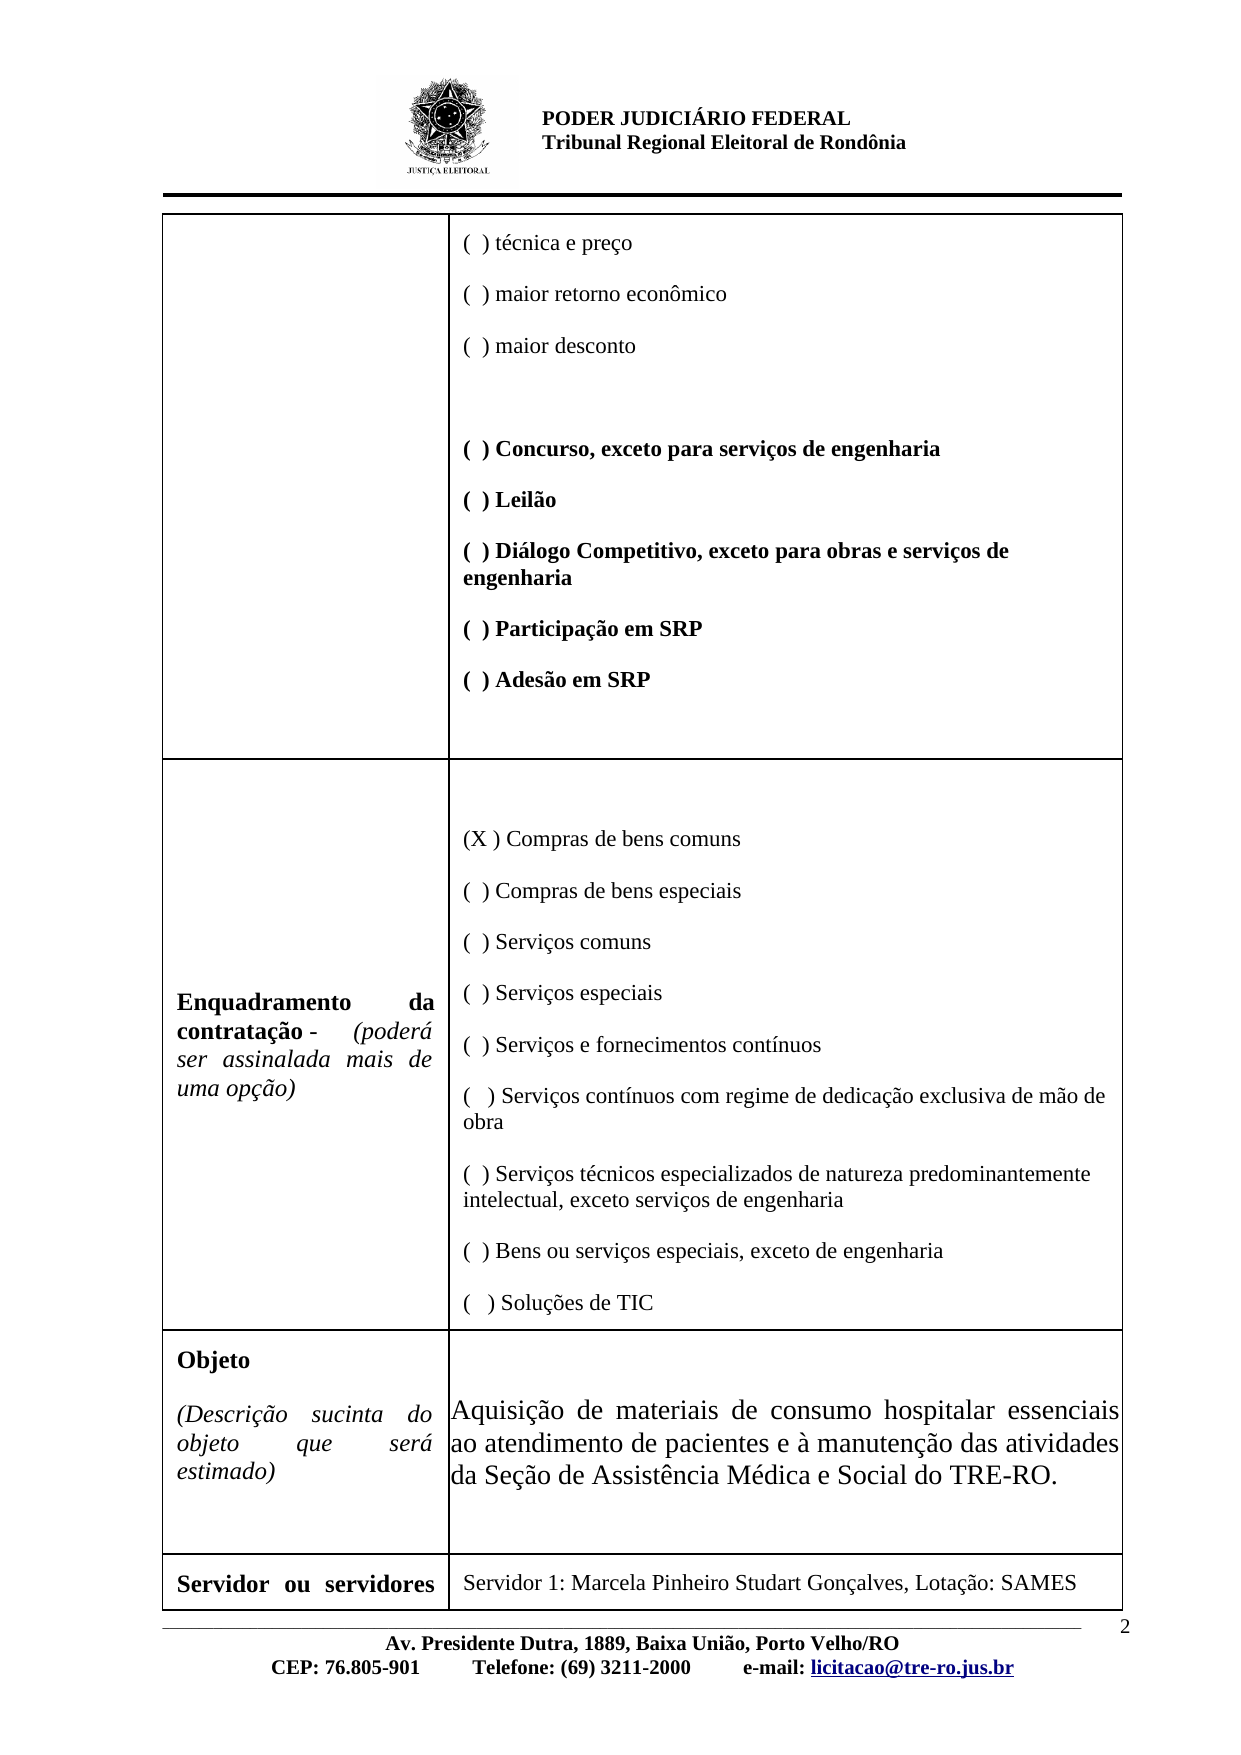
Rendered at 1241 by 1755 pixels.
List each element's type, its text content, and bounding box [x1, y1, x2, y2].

table_cell Servidor 1: Marcela Pinheiro Studart Gonçalves, Lotação: SAMES [450, 1555, 1122, 1609]
table_cell ( ) técnica e preço ( ) maior retorno econômico ( ) maior desconto ( ) Concurso, exceto para serviços de engenharia ( ) Leilão ( ) Diálogo Competitivo, exceto para obras e serviços de engenharia ( ) Participação em SRP ( ) Adesão em SRP [450, 215, 1122, 758]
table_cell Objeto (Descrição sucinta do objeto que será estimado) [163, 1331, 448, 1553]
table_cell Aquisição de materiais de consumo hospitalar essenciais ao atendimento de pacientes e à manutenção das atividades da Seção de Assistência Médica e Social do TRE-RO. [450, 1331, 1122, 1553]
table_cell Enquadramento da contratação - (poderá ser assinalada mais de uma opção) [163, 760, 448, 1329]
table_cell [163, 215, 448, 758]
table_cell (X ) Compras de bens comuns ( ) Compras de bens especiais ( ) Serviços comuns ( ) Serviços especiais ( ) Serviços e fornecimentos contínuos ( ) Serviços contínuos com regime de dedicação exclusiva de mão de obra ( ) Serviços técnicos especializados de natureza predominantemente intelectual, exceto serviços de engenharia ( ) Bens ou serviços especiais, exceto de engenharia ( ) Soluções de TIC [450, 760, 1122, 1329]
table_cell Servidor ou servidores [163, 1555, 448, 1609]
